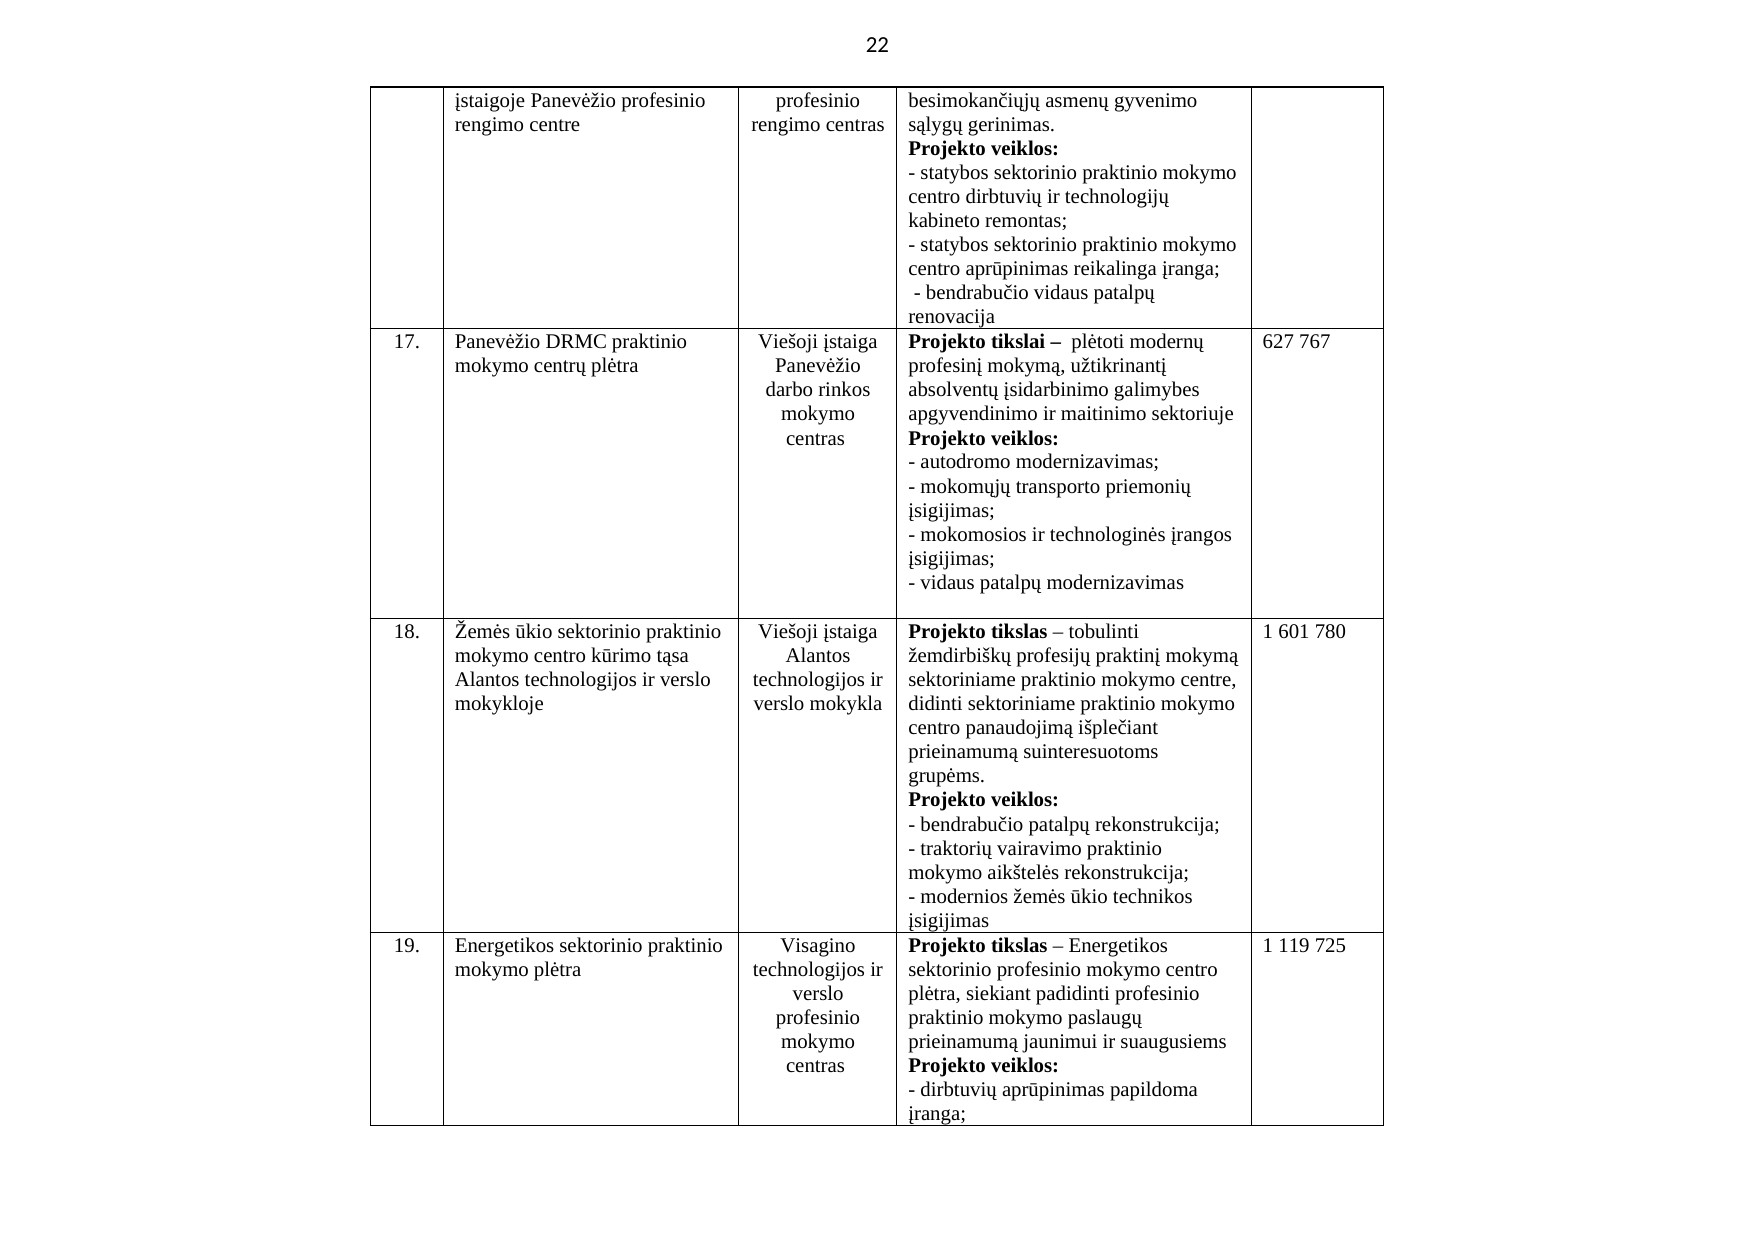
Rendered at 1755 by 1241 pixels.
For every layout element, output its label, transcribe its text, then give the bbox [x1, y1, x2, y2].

table_cell 627 767 [1252, 329, 1383, 618]
table_cell Projekto tikslai – plėtoti modernų profesinį mokymą, užtikrinantį absolventų įsidarbinimo galimybes apgyvendinimo ir maitinimo sektoriuje Projekto veiklos: - autodromo modernizavimas; - mokomųjų transporto priemonių įsigijimas; - mokomosios ir technologinės įrangos įsigijimas; - vidaus patalpų modernizavimas [897, 329, 1251, 618]
table_cell 1 601 780 [1252, 619, 1383, 932]
table_cell Viešoji įstaiga Panevėžio darbo rinkos mokymo centras [739, 329, 896, 618]
table_cell Visagino technologijos ir verslo profesinio mokymo centras [739, 933, 896, 1125]
table_cell 19. [371, 933, 443, 1125]
table_cell profesinio rengimo centras [739, 88, 896, 328]
table_cell Energetikos sektorinio praktinio mokymo plėtra [444, 933, 738, 1125]
table_cell Viešoji įstaiga Alantos technologijos ir verslo mokykla [739, 619, 896, 932]
table_cell [371, 88, 443, 328]
table_cell įstaigoje Panevėžio profesinio rengimo centre [444, 88, 738, 328]
table_cell [1252, 88, 1383, 328]
table_cell Panevėžio DRMC praktinio mokymo centrų plėtra [444, 329, 738, 618]
table_cell 17. [371, 329, 443, 618]
table_cell 1 119 725 [1252, 933, 1383, 1125]
table_cell besimokančiųjų asmenų gyvenimo sąlygų gerinimas. Projekto veiklos: - statybos sektorinio praktinio mokymo centro dirbtuvių ir technologijų kabineto remontas; - statybos sektorinio praktinio mokymo centro aprūpinimas reikalinga įranga; - bendrabučio vidaus patalpų renovacija [897, 88, 1251, 328]
table_cell 18. [371, 619, 443, 932]
table_cell Projekto tikslas – tobulinti žemdirbiškų profesijų praktinį mokymą sektoriniame praktinio mokymo centre, didinti sektoriniame praktinio mokymo centro panaudojimą išplečiant prieinamumą suinteresuotoms grupėms. Projekto veiklos: - bendrabučio patalpų rekonstrukcija; - traktorių vairavimo praktinio mokymo aikštelės rekonstrukcija; - modernios žemės ūkio technikos įsigijimas [897, 619, 1251, 932]
table_cell Žemės ūkio sektorinio praktinio mokymo centro kūrimo tąsa Alantos technologijos ir verslo mokykloje [444, 619, 738, 932]
table_cell Projekto tikslas – Energetikos sektorinio profesinio mokymo centro plėtra, siekiant padidinti profesinio praktinio mokymo paslaugų prieinamumą jaunimui ir suaugusiems Projekto veiklos: - dirbtuvių aprūpinimas papildoma įranga; [897, 933, 1251, 1125]
